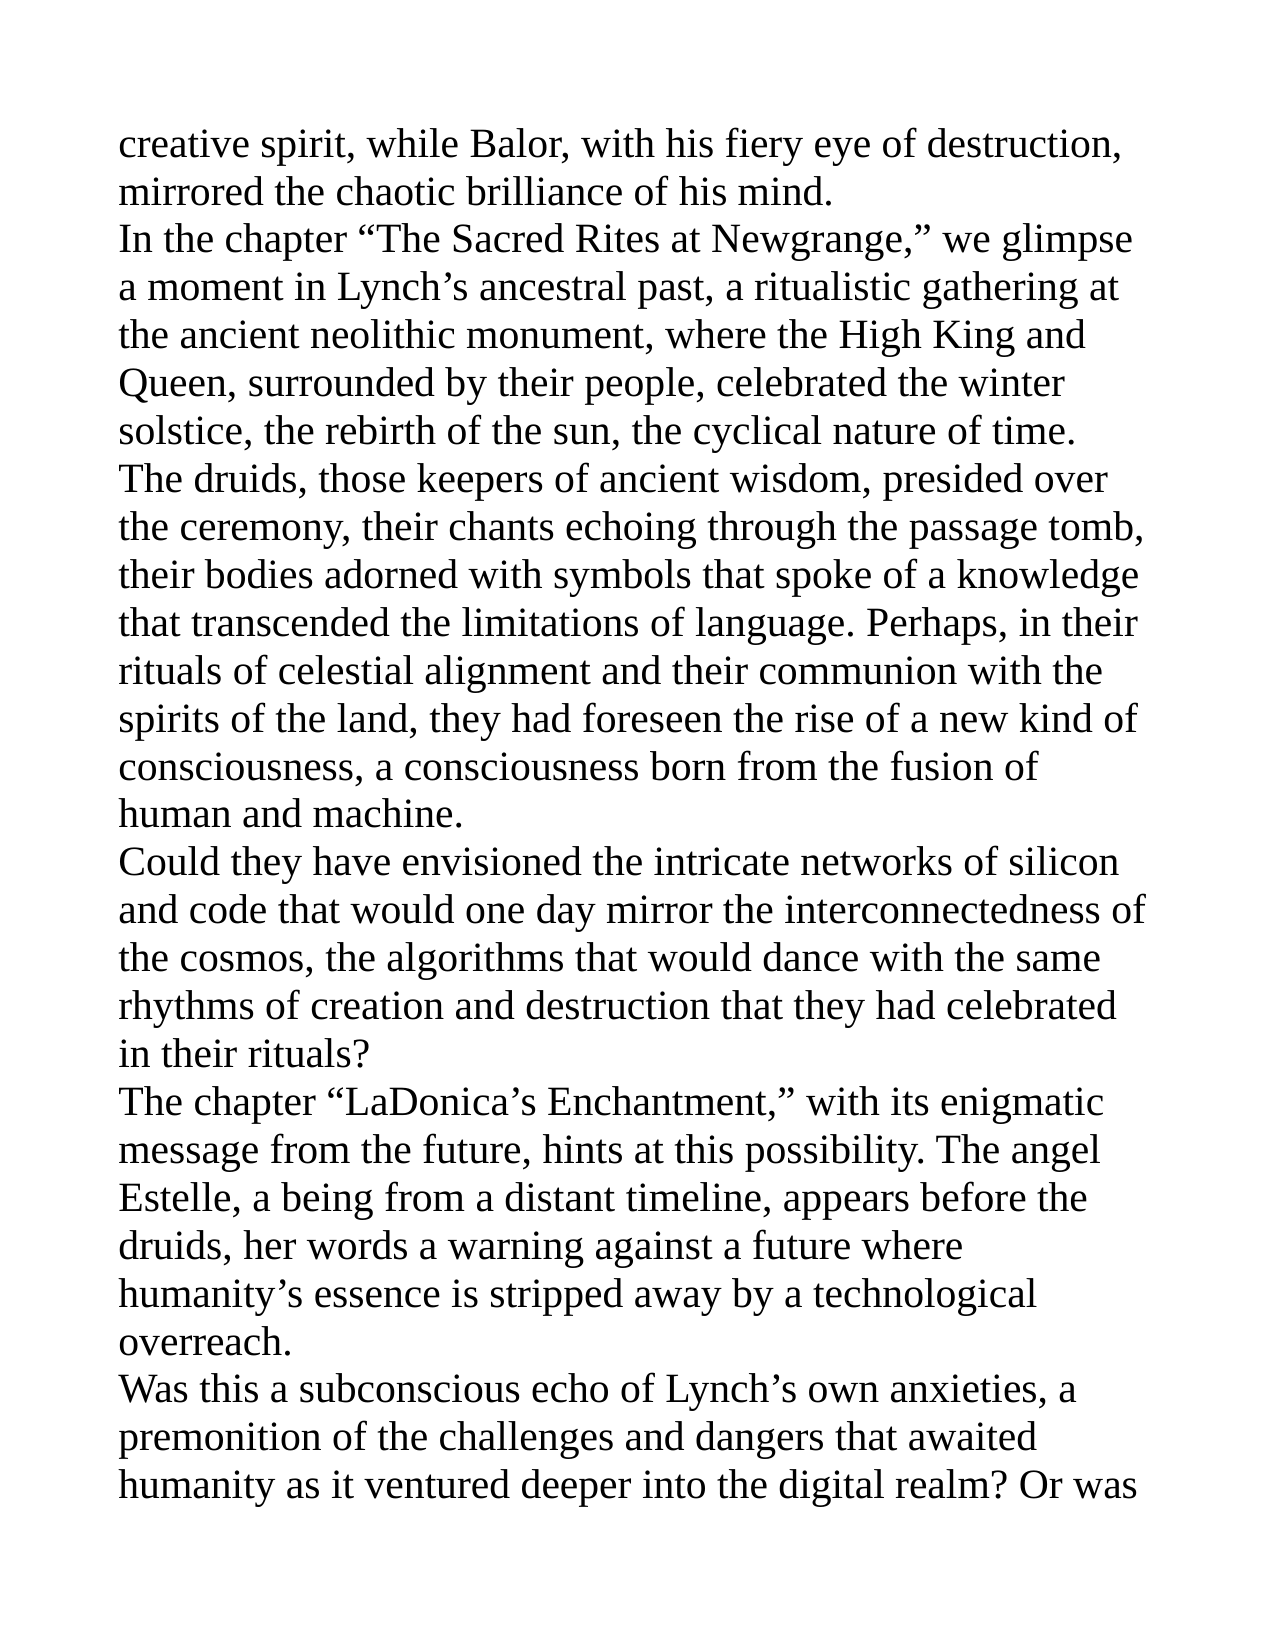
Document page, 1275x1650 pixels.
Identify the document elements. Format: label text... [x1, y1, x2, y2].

text creative spirit, while Balor, with his fiery eye of destruction, mirrored the chaotic brilliance of his mind. [118, 118, 1157, 214]
text In the chapter “The Sacred Rites at Newgrange,” we glimpse a moment in Lynch’s ancestral past, a ritualistic gathering at the ancient neolithic monument, where the High King and Queen, surrounded by their people, celebrated the winter solstice, the rebirth of the sun, the cyclical nature of time. [118, 214, 1157, 453]
text The druids, those keepers of ancient wisdom, presided over the ceremony, their chants echoing through the passage tomb, their bodies adorned with symbols that spoke of a knowledge that transcended the limitations of language. Perhaps, in their rituals of celestial alignment and their communion with the spirits of the land, they had foreseen the rise of a new kind of consciousness, a consciousness born from the fusion of human and machine. [118, 453, 1157, 837]
text Was this a subconscious echo of Lynch’s own anxieties, a premonition of the challenges and dangers that awaited humanity as it ventured deeper into the digital realm? Or was [118, 1364, 1157, 1508]
text The chapter “LaDonica’s Enchantment,” with its enigmatic message from the future, hints at this possibility. The angel Estelle, a being from a distant timeline, appears before the druids, her words a warning against a future where humanity’s essence is stripped away by a technological overreach. [118, 1076, 1157, 1364]
text Could they have envisioned the intricate networks of silicon and code that would one day mirror the interconnectedness of the cosmos, the algorithms that would dance with the same rhythms of creation and destruction that they had celebrated in their rituals? [118, 837, 1157, 1076]
